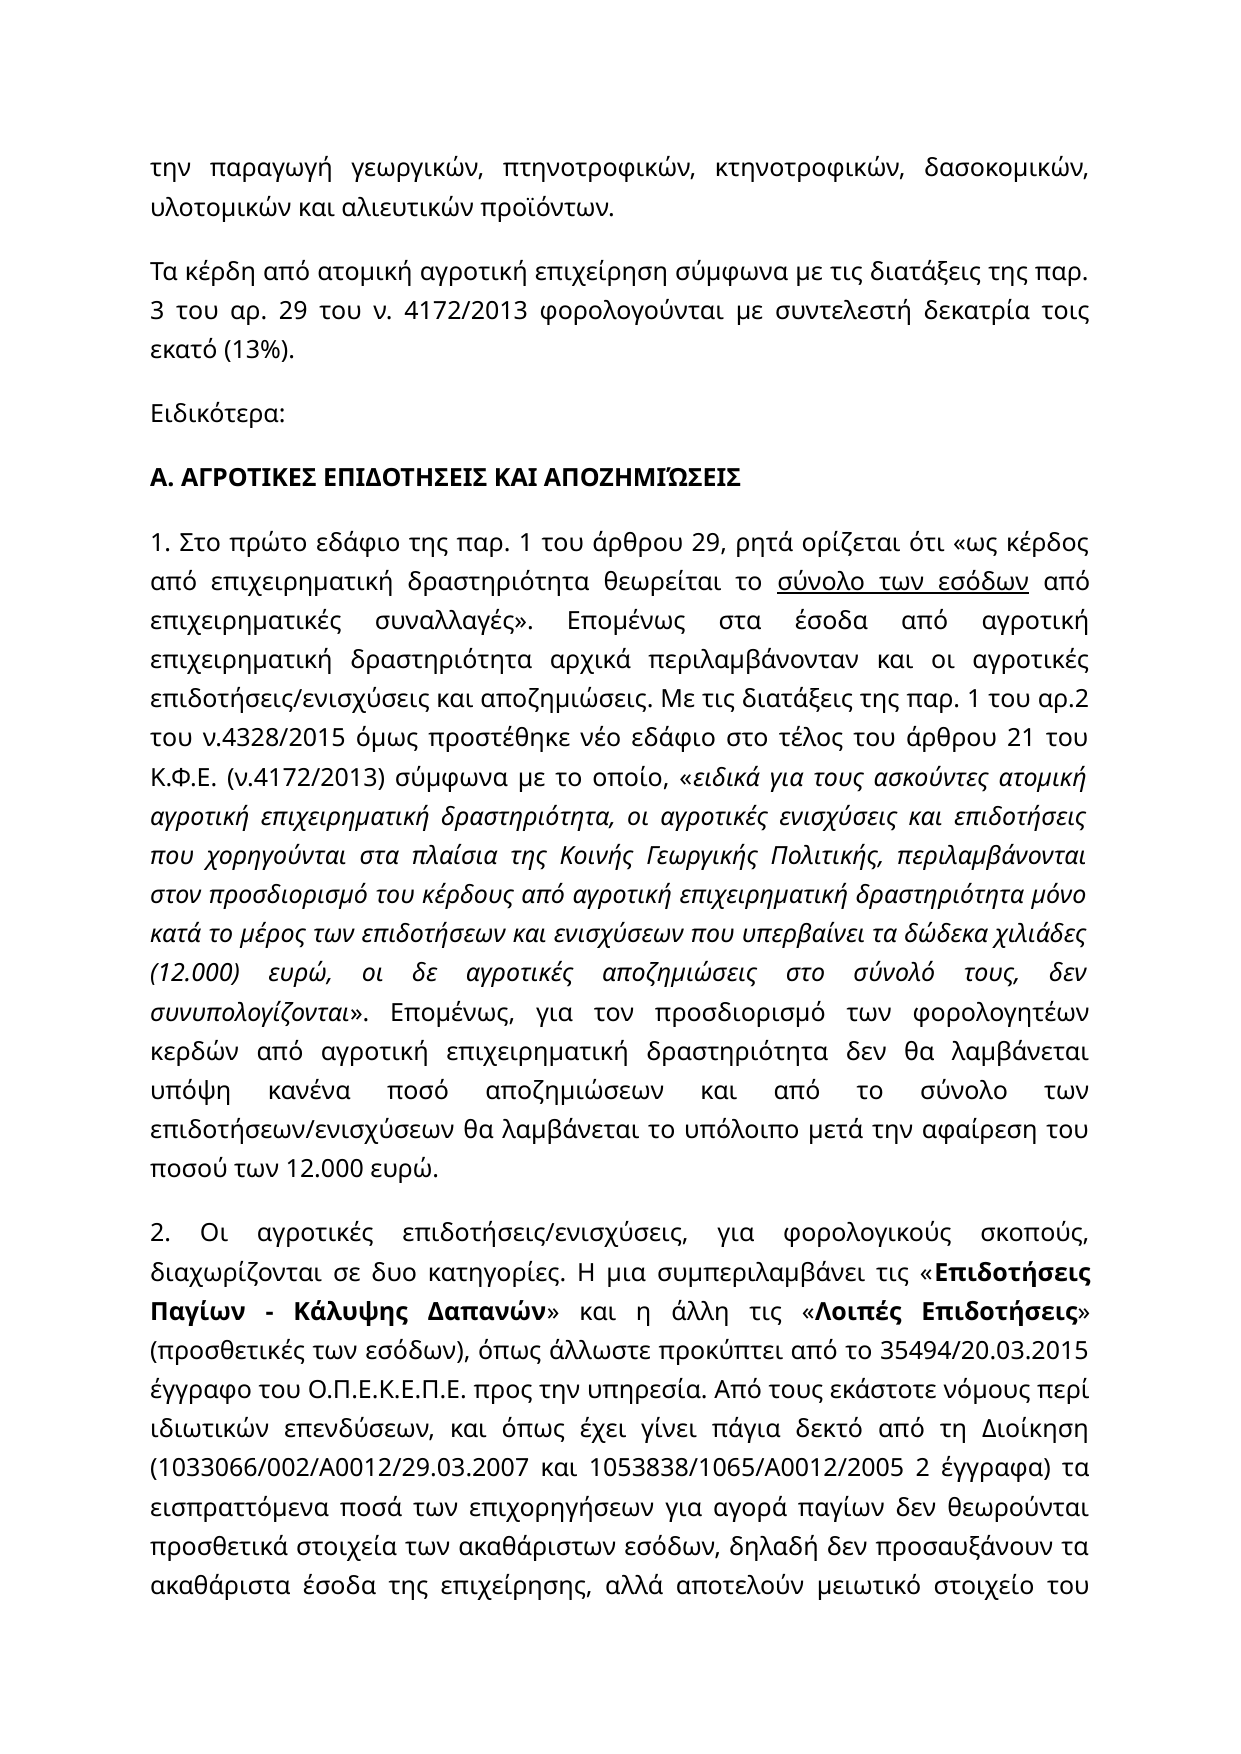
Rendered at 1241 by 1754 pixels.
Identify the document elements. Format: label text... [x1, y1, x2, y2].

text την παραγωγή γεωργικών, πτηνοτροφικών, κτηνοτροφικών, δασοκομικών, υλοτομικών και αλιευτικών προϊόντων. [150, 150, 1090, 223]
text Α. ΑΓΡΟΤΙΚΕΣ ΕΠΙΔΟΤΗΣΕΙΣ ΚΑΙ ΑΠΟΖΗΜΙΏΣΕΙΣ [150, 460, 1090, 494]
text 2. Οι αγροτικές επιδοτήσεις/ενισχύσεις, για φορολογικούς σκοπούς, διαχωρίζονται σε δυο κατηγορίες. Η μια συμπεριλαμβάνει τις «Επιδοτήσεις Παγίων - Κάλυψης Δαπανών» και η άλλη τις «Λοιπές Επιδοτήσεις» (προσθετικές των εσόδων), όπως άλλωστε προκύπτει από το 35494/20.03.2015 έγγραφο του Ο.Π.Ε.Κ.Ε.Π.Ε. προς την υπηρεσία. Από τους εκάστοτε νόμους περί ιδιωτικών επενδύσεων, και όπως έχει γίνει πάγια δεκτό από τη Διοίκηση (1033066/002/Α0012/29.03.2007 και 1053838/1065/Α0012/2005 2 έγγραφα) τα εισπραττόμενα ποσά των επιχορηγήσεων για αγορά παγίων δεν θεωρούνται προσθετικά στοιχεία των ακαθάριστων εσόδων, δηλαδή δεν προσαυξάνουν τα ακαθάριστα έσοδα της επιχείρησης, αλλά αποτελούν μειωτικό στοιχείο του [150, 1215, 1090, 1602]
text Τα κέρδη από ατομική αγροτική επιχείρηση σύμφωνα με τις διατάξεις της παρ. 3 του αρ. 29 του ν. 4172/2013 φορολογούνται με συντελεστή δεκατρία τοις εκατό (13%). [150, 253, 1090, 366]
text Ειδικότερα: [150, 396, 1090, 430]
text 1. Στο πρώτο εδάφιο της παρ. 1 του άρθρου 29, ρητά ορίζεται ότι «ως κέρδος από επιχειρηματική δραστηριότητα θεωρείται το σύνολο των εσόδων από επιχειρηματικές συναλλαγές». Επομένως στα έσοδα από αγροτική επιχειρηματική δραστηριότητα αρχικά περιλαμβάνονταν και οι αγροτικές επιδοτήσεις/ενισχύσεις και αποζημιώσεις. Με τις διατάξεις της παρ. 1 του αρ.2 του ν.4328/2015 όμως προστέθηκε νέο εδάφιο στο τέλος του άρθρου 21 του Κ.Φ.Ε. (ν.4172/2013) σύμφωνα με το οποίο, «ειδικά για τους ασκούντες ατομική αγροτική επιχειρηματική δραστηριότητα, οι αγροτικές ενισχύσεις και επιδοτήσεις που χορηγούνται στα πλαίσια της Κοινής Γεωργικής Πολιτικής, περιλαμβάνονται στον προσδιορισμό του κέρδους από αγροτική επιχειρηματική δραστηριότητα μόνο κατά το μέρος των επιδοτήσεων και ενισχύσεων που υπερβαίνει τα δώδεκα χιλιάδες (12.000) ευρώ, οι δε αγροτικές αποζημιώσεις στο σύνολό τους, δεν συνυπολογίζονται». Επομένως, για τον προσδιορισμό των φορολογητέων κερδών από αγροτική επιχειρηματική δραστηριότητα δεν θα λαμβάνεται υπόψη κανένα ποσό αποζημιώσεων και από το σύνολο των επιδοτήσεων/ενισχύσεων θα λαμβάνεται το υπόλοιπο μετά την αφαίρεση του ποσού των 12.000 ευρώ. [150, 524, 1090, 1185]
